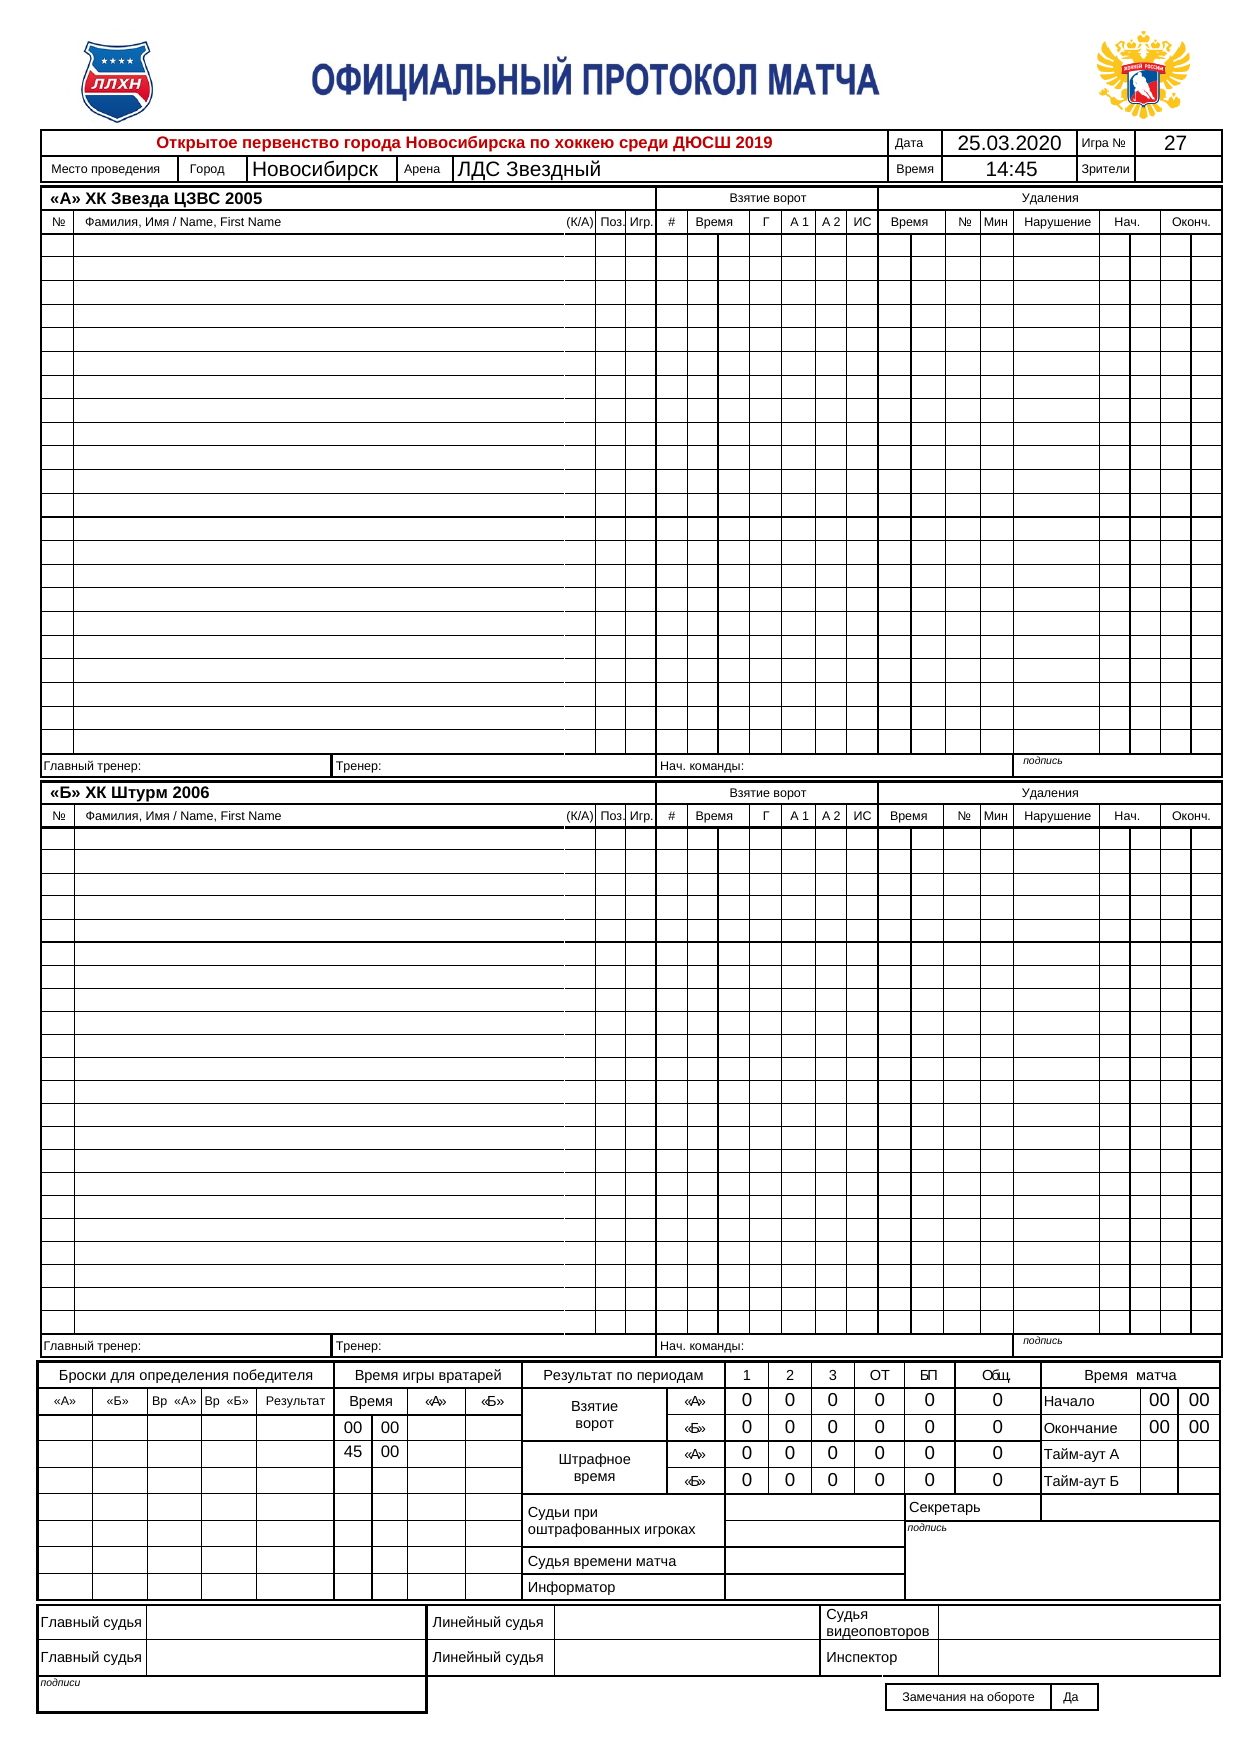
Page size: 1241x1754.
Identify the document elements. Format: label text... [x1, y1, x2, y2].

table_cell 0 [726, 1389, 768, 1413]
table_cell Секретарь [906, 1495, 1040, 1520]
table_cell [1161, 683, 1190, 706]
table_cell [1161, 399, 1190, 422]
table_cell [847, 399, 877, 422]
table_cell [596, 565, 625, 587]
table_cell [565, 1242, 595, 1264]
table_header Дата [889, 131, 941, 155]
table_cell 0 [769, 1468, 811, 1493]
table_cell [1014, 1242, 1099, 1264]
table_cell [565, 328, 595, 351]
table_cell [75, 1196, 564, 1218]
table_cell [257, 1416, 333, 1440]
table_cell [879, 659, 910, 682]
table_cell [42, 376, 73, 398]
table_cell [981, 683, 1013, 706]
table_cell [847, 829, 877, 849]
table_cell [1192, 874, 1221, 895]
table_cell [42, 281, 73, 303]
table_cell [782, 470, 815, 493]
table_cell [1014, 1288, 1099, 1310]
table_cell [75, 896, 564, 918]
table_cell [847, 1150, 877, 1172]
table_cell [879, 683, 910, 706]
table_cell [981, 943, 1013, 964]
table_cell [596, 423, 625, 445]
table_cell [74, 730, 564, 753]
table_cell [719, 541, 749, 564]
table_cell [1192, 352, 1221, 374]
table_cell [719, 966, 749, 987]
table_cell [719, 352, 749, 374]
table_cell [750, 235, 781, 256]
table_cell Нач. команды: [657, 755, 1012, 776]
table_cell [657, 1104, 687, 1126]
table_header 2 [769, 1363, 811, 1387]
table_header Удаления [879, 188, 1221, 209]
table_cell [688, 730, 717, 753]
table_cell [816, 518, 846, 540]
table_cell Оконч. [1161, 211, 1221, 233]
table_cell [1100, 257, 1129, 280]
table_cell [596, 446, 625, 469]
table_header «Б» ХК Штурм 2006 [42, 783, 655, 803]
table_cell Тайм-аут А [1042, 1441, 1140, 1467]
table_cell Результат [257, 1389, 333, 1413]
table_cell [847, 470, 877, 493]
table_cell [42, 541, 73, 564]
table_cell «Б» [668, 1468, 724, 1493]
table_cell [626, 683, 655, 706]
table_cell [750, 896, 781, 918]
table_cell [912, 943, 943, 964]
table_cell [912, 612, 945, 634]
table_cell [750, 612, 781, 634]
table_cell [565, 376, 595, 398]
table_cell Главный тренер: [42, 1335, 330, 1356]
table_cell [750, 1265, 781, 1287]
table_cell [688, 1219, 717, 1241]
table_cell [847, 850, 877, 872]
table_cell [981, 989, 1013, 1011]
table_cell [1131, 1242, 1160, 1264]
table_cell [1192, 541, 1221, 564]
table_cell [373, 1494, 407, 1520]
table_cell [981, 328, 1013, 351]
table_cell [816, 376, 846, 398]
table_cell [202, 1416, 256, 1440]
table_cell [596, 1242, 625, 1264]
table_cell [912, 518, 945, 540]
table_cell [1014, 874, 1099, 895]
table_cell [626, 376, 655, 398]
table_cell [148, 1574, 201, 1599]
table_cell [565, 896, 595, 918]
table_cell «Б » [466, 1389, 521, 1413]
table_cell [981, 588, 1013, 611]
table_cell [847, 989, 877, 1011]
table_cell [719, 850, 749, 872]
table_cell [782, 1219, 815, 1241]
table_cell [981, 1058, 1013, 1079]
table_cell [1192, 966, 1221, 987]
table_cell [719, 896, 749, 918]
table_cell [981, 920, 1013, 941]
table_cell [944, 1242, 980, 1264]
table_cell «Б» [93, 1389, 147, 1413]
table_cell [565, 874, 595, 895]
table_cell [42, 235, 73, 256]
table_cell [42, 989, 74, 1011]
table_cell [879, 1311, 910, 1333]
table_cell 0 [812, 1442, 854, 1467]
table_cell [816, 1058, 846, 1079]
table_cell Г [750, 211, 781, 233]
table_cell [408, 1468, 465, 1493]
table_cell [879, 874, 910, 895]
table_cell [565, 494, 595, 516]
table_cell [1131, 989, 1160, 1011]
table_cell [565, 1150, 595, 1172]
table_cell [688, 1012, 717, 1033]
table_cell [1161, 612, 1190, 634]
table_cell 0 [812, 1415, 854, 1440]
table_cell [466, 1494, 521, 1520]
table_cell [1100, 399, 1129, 422]
table_cell Нарушение [1014, 211, 1099, 233]
table_cell [626, 966, 655, 987]
table_cell [42, 1311, 74, 1333]
table_cell [1014, 730, 1099, 753]
table_cell [816, 1035, 846, 1057]
table_cell [688, 1311, 717, 1333]
table_cell [946, 730, 980, 753]
table_cell [912, 1058, 943, 1079]
table_cell [719, 943, 749, 964]
table_cell [626, 636, 655, 658]
table_header 27 [1136, 131, 1221, 155]
table_cell [42, 1150, 74, 1172]
table_cell ЛДС Звездный [454, 157, 887, 181]
table_cell [39, 1441, 92, 1467]
table_cell [408, 1416, 465, 1440]
table_cell № [42, 211, 73, 233]
table_cell [1100, 1035, 1129, 1057]
table_cell № [944, 805, 980, 826]
table_cell [565, 920, 595, 941]
table_cell [750, 1012, 781, 1033]
table_cell [657, 707, 687, 729]
table_cell 45 [335, 1441, 371, 1467]
table_cell [688, 707, 717, 729]
table_header Результат по периодам [523, 1363, 724, 1387]
table_cell [719, 1058, 749, 1079]
table_cell [596, 352, 625, 374]
table_cell [1161, 1288, 1190, 1310]
table_cell [1100, 588, 1129, 611]
table_cell [879, 1219, 910, 1241]
table_cell [719, 1311, 749, 1333]
table_cell [879, 1265, 910, 1287]
table_cell [879, 352, 910, 374]
table_cell Судья времени матча [523, 1548, 724, 1573]
table_cell [596, 399, 625, 422]
table_cell [1192, 588, 1221, 611]
table_cell [74, 612, 564, 634]
table_cell [688, 1288, 717, 1310]
table_cell [657, 494, 687, 516]
table_cell [1131, 305, 1160, 327]
table_cell [719, 636, 749, 658]
table_cell [816, 943, 846, 964]
table_cell [202, 1521, 256, 1546]
table_cell № [946, 211, 980, 233]
table_cell [466, 1416, 521, 1440]
table_cell [688, 829, 717, 849]
table_cell [626, 1242, 655, 1264]
table_cell [944, 1104, 980, 1126]
table_cell 00 [1179, 1415, 1219, 1440]
table_cell [657, 565, 687, 587]
table_cell [946, 328, 980, 351]
table_cell [1014, 896, 1099, 918]
table_cell 0 [905, 1389, 954, 1413]
table_cell [688, 659, 717, 682]
table_cell [981, 1127, 1013, 1149]
table_cell [879, 920, 910, 941]
table_cell [879, 1127, 910, 1149]
table_cell Игр. [626, 211, 655, 233]
table_cell [1192, 989, 1221, 1011]
table_header 1 [726, 1363, 768, 1387]
table_cell [1131, 1196, 1160, 1218]
table_cell [981, 446, 1013, 469]
table_cell [565, 588, 595, 611]
table_cell [148, 1521, 201, 1546]
table_cell [1014, 565, 1099, 587]
table_header 25.03.2020 [943, 131, 1076, 155]
table_cell [565, 257, 595, 280]
table_cell [596, 541, 625, 564]
table_cell [1161, 730, 1190, 753]
table_cell [42, 588, 73, 611]
table_cell А 2 [816, 805, 846, 826]
table_cell [1192, 518, 1221, 540]
table_cell [912, 423, 945, 445]
table_cell [879, 494, 910, 516]
table_cell [565, 423, 595, 445]
table_cell [75, 966, 564, 987]
table_cell [42, 1288, 74, 1310]
table_cell [74, 588, 564, 611]
table_cell [816, 1173, 846, 1195]
table_cell [981, 399, 1013, 422]
table_cell [1100, 1311, 1129, 1333]
table_cell Оконч. [1161, 805, 1221, 826]
table_cell [750, 1311, 781, 1333]
table_cell [657, 1196, 687, 1218]
table_cell [42, 1035, 74, 1057]
table_cell [946, 376, 980, 398]
table_cell [847, 1288, 877, 1310]
table_cell [912, 1196, 943, 1218]
table_cell [782, 1058, 815, 1079]
table_cell [879, 518, 910, 540]
table_header ОТ [855, 1363, 904, 1387]
table_cell [42, 470, 73, 493]
table_cell [1100, 446, 1129, 469]
table_cell ИС [847, 211, 877, 233]
table_cell [1161, 920, 1190, 941]
table_cell [1131, 470, 1160, 493]
table_cell [565, 305, 595, 327]
table_cell [782, 352, 815, 374]
table_cell [147, 1606, 425, 1639]
table_cell [879, 235, 910, 256]
table_cell [782, 1035, 815, 1057]
table_cell [879, 707, 910, 729]
table_cell [782, 423, 815, 445]
table_cell [42, 1081, 74, 1103]
table_cell [39, 1494, 92, 1520]
table_cell [1100, 920, 1129, 941]
table_cell [782, 1081, 815, 1103]
table_cell [148, 1468, 201, 1493]
table_cell [944, 1265, 980, 1287]
table_cell [816, 707, 846, 729]
table_cell [750, 1150, 781, 1172]
table_cell [1014, 305, 1099, 327]
table_cell [981, 1104, 1013, 1126]
table_cell [847, 423, 877, 445]
table_cell [750, 874, 781, 895]
table_cell [1161, 636, 1190, 658]
table_cell [981, 896, 1013, 918]
table_cell [565, 730, 595, 753]
table_cell [74, 257, 564, 280]
table_cell [912, 829, 943, 849]
table_cell [596, 966, 625, 987]
table_cell [816, 874, 846, 895]
table_cell [1192, 257, 1221, 280]
table_cell [719, 588, 749, 611]
table_cell [657, 257, 687, 280]
table_cell [657, 966, 687, 987]
table_cell Главный судья [39, 1640, 146, 1675]
table_cell 0 [956, 1468, 1040, 1493]
table_cell [847, 328, 877, 351]
table_cell # [657, 805, 687, 826]
table_cell [1131, 518, 1160, 540]
table_cell [1161, 376, 1190, 398]
table_cell [596, 730, 625, 753]
table_cell [565, 829, 595, 849]
table_cell [847, 730, 877, 753]
table_cell [1100, 376, 1129, 398]
table_cell [596, 1104, 625, 1126]
table_cell [719, 1265, 749, 1287]
table_cell [750, 565, 781, 587]
table_header Общ. [956, 1363, 1040, 1387]
table_cell [596, 989, 625, 1011]
table_cell [596, 1288, 625, 1310]
table_cell [565, 518, 595, 540]
table_cell [626, 1219, 655, 1241]
table_cell [408, 1521, 465, 1546]
table_cell [1179, 1468, 1219, 1493]
table_cell [565, 399, 595, 422]
table_cell [39, 1468, 92, 1493]
table_cell [944, 1012, 980, 1033]
table_cell [1161, 565, 1190, 587]
table_cell [257, 1521, 333, 1546]
table_cell [879, 730, 910, 753]
table_cell [816, 235, 846, 256]
table_cell 0 [855, 1468, 904, 1493]
table_cell [42, 446, 73, 469]
table_cell [75, 1265, 564, 1287]
table_cell подпись [1014, 1335, 1221, 1356]
table_cell [1192, 636, 1221, 658]
table_cell [1014, 1311, 1099, 1333]
table_cell [750, 730, 781, 753]
table_cell Нач. команды: [657, 1335, 1012, 1356]
table_cell Время [688, 805, 749, 826]
table_cell [257, 1574, 333, 1599]
table_cell [1192, 1012, 1221, 1033]
table_cell [565, 281, 595, 303]
table_cell [782, 966, 815, 987]
table_cell [782, 636, 815, 658]
table_cell 0 [769, 1442, 811, 1467]
table_cell [1131, 328, 1160, 351]
table_cell 0 [812, 1389, 854, 1413]
table_cell Г [750, 805, 781, 826]
table_cell [1100, 328, 1129, 351]
table_cell [1014, 1196, 1099, 1218]
table_cell [1131, 1012, 1160, 1033]
table_cell [626, 874, 655, 895]
table_cell [719, 1288, 749, 1310]
table_cell [565, 1196, 595, 1218]
table_cell [1131, 257, 1160, 280]
table_cell [1014, 1035, 1099, 1057]
table_cell [1192, 683, 1221, 706]
table_cell [912, 328, 945, 351]
table_cell 00 [1141, 1415, 1177, 1440]
table_cell [981, 1012, 1013, 1033]
table_cell [1192, 1219, 1221, 1241]
table_cell [657, 1035, 687, 1057]
table_cell [944, 1081, 980, 1103]
table_cell 0 [956, 1415, 1040, 1440]
table_cell [626, 829, 655, 849]
table_cell [726, 1575, 904, 1599]
table_cell [1192, 305, 1221, 327]
table_cell [42, 399, 73, 422]
table_cell [657, 1058, 687, 1079]
table_cell [1131, 1219, 1160, 1241]
table_cell [782, 1311, 815, 1333]
table_cell [782, 1127, 815, 1149]
table_cell [1161, 423, 1190, 445]
table_cell [657, 235, 687, 256]
table_cell [944, 1173, 980, 1195]
table_cell [373, 1521, 407, 1546]
table_cell Штрафное время [523, 1442, 666, 1493]
table_cell [688, 1173, 717, 1195]
table_cell [148, 1441, 201, 1467]
table_cell [596, 683, 625, 706]
table_cell [565, 1311, 595, 1333]
table_cell [847, 1311, 877, 1333]
table_cell [626, 989, 655, 1011]
table_cell [1192, 1035, 1221, 1057]
table_cell [596, 896, 625, 918]
table_cell [93, 1547, 147, 1573]
table_cell [1100, 1081, 1129, 1103]
table_cell [912, 352, 945, 374]
table_cell [1100, 1012, 1129, 1033]
table_cell [408, 1494, 465, 1520]
table_cell [42, 257, 73, 280]
table_cell «А» [668, 1389, 724, 1413]
table_cell [688, 565, 717, 587]
table_cell [75, 1127, 564, 1149]
table_cell [944, 989, 980, 1011]
table_cell [847, 659, 877, 682]
table_cell [1100, 874, 1129, 895]
table_cell 0 [956, 1442, 1040, 1467]
table_cell [1192, 920, 1221, 941]
table_cell [42, 829, 74, 849]
table_cell [1014, 1127, 1099, 1149]
table_cell (К/А) [565, 211, 595, 233]
table_cell [1161, 1104, 1190, 1126]
table_cell [1141, 1441, 1177, 1467]
table_cell [719, 1104, 749, 1126]
table_cell [75, 874, 564, 895]
table_cell [626, 257, 655, 280]
table_cell [1161, 1265, 1190, 1287]
table_cell [782, 565, 815, 587]
table_cell [879, 943, 910, 964]
table_cell [1014, 943, 1099, 964]
table_cell [981, 235, 1013, 256]
table_cell [42, 707, 73, 729]
table_cell [657, 1150, 687, 1172]
table_cell [1131, 829, 1160, 849]
table_cell [944, 850, 980, 872]
table_cell [1100, 683, 1129, 706]
table_cell [1131, 1127, 1160, 1149]
table_cell [688, 920, 717, 941]
table_cell [688, 850, 717, 872]
table_cell [626, 1081, 655, 1103]
table_cell [946, 659, 980, 682]
table_cell [1131, 1081, 1160, 1103]
table_cell [335, 1494, 371, 1520]
table_cell 0 [855, 1415, 904, 1440]
table_cell [1131, 399, 1160, 422]
table_cell [626, 565, 655, 587]
table_cell [750, 1288, 781, 1310]
table_cell [75, 1219, 564, 1241]
table_cell [202, 1574, 256, 1599]
table_cell [74, 518, 564, 540]
table_cell 00 [1179, 1389, 1219, 1413]
table_cell [74, 636, 564, 658]
table_cell [75, 1242, 564, 1264]
table_cell [847, 943, 877, 964]
table_cell [879, 281, 910, 303]
table_cell [946, 612, 980, 634]
table_cell [596, 1311, 625, 1333]
table_cell 0 [905, 1415, 954, 1440]
table_cell [847, 235, 877, 256]
table_cell [719, 518, 749, 540]
table_cell Город [179, 157, 246, 181]
table_cell [596, 943, 625, 964]
table_cell [42, 850, 74, 872]
table_cell [1192, 1311, 1221, 1333]
table_cell [657, 850, 687, 872]
table_cell Игр. [626, 805, 655, 826]
table_cell [657, 636, 687, 658]
table_cell [688, 683, 717, 706]
table_cell [74, 470, 564, 493]
table_cell [1014, 257, 1099, 280]
table_cell [1014, 1173, 1099, 1195]
table_cell [1131, 920, 1160, 941]
table_cell [847, 565, 877, 587]
table_cell [816, 565, 846, 587]
table_cell Тайм-аут Б [1042, 1468, 1140, 1493]
table_cell [688, 1081, 717, 1103]
table_cell [93, 1441, 147, 1467]
table_cell [1131, 850, 1160, 872]
table_cell [596, 920, 625, 941]
table_cell [75, 920, 564, 941]
table_cell [657, 1311, 687, 1333]
table_cell [719, 446, 749, 469]
table_cell [1192, 612, 1221, 634]
table_cell [946, 399, 980, 422]
table_cell [93, 1574, 147, 1599]
table_cell [719, 1196, 749, 1218]
table_cell [42, 518, 73, 540]
table_cell [688, 1242, 717, 1264]
table_cell [847, 636, 877, 658]
table_cell [565, 1173, 595, 1195]
table_cell [565, 1127, 595, 1149]
table_cell [782, 612, 815, 634]
table_cell [1100, 850, 1129, 872]
table_cell [74, 423, 564, 445]
table_cell [657, 588, 687, 611]
table_cell [782, 1196, 815, 1218]
table_cell [1014, 470, 1099, 493]
table_cell [626, 612, 655, 634]
table_cell [688, 1127, 717, 1149]
table_cell [847, 966, 877, 987]
table_cell [719, 1127, 749, 1149]
table_cell [981, 257, 1013, 280]
table_cell [596, 518, 625, 540]
table_cell [981, 541, 1013, 564]
table_cell [944, 1035, 980, 1057]
table_cell [466, 1574, 521, 1599]
table_cell [816, 305, 846, 327]
table_cell [42, 352, 73, 374]
table_cell [750, 829, 781, 849]
table_header Игра № [1078, 131, 1134, 155]
table_cell [719, 989, 749, 1011]
table_cell [1161, 659, 1190, 682]
table_cell [657, 281, 687, 303]
table_cell [816, 1311, 846, 1333]
table_cell [912, 257, 945, 280]
table_cell [912, 896, 943, 918]
table_cell [1131, 541, 1160, 564]
table_cell [879, 1035, 910, 1057]
table_cell Линейный судья [428, 1606, 554, 1639]
table_cell [1192, 1265, 1221, 1287]
table_cell [1014, 1265, 1099, 1287]
table_cell [1179, 1441, 1219, 1467]
table_cell [1100, 636, 1129, 658]
table_cell [1014, 612, 1099, 634]
table_cell Мин [981, 805, 1013, 826]
table_cell [750, 376, 781, 398]
table_cell [879, 612, 910, 634]
table_cell [879, 1242, 910, 1264]
table_cell [596, 305, 625, 327]
table_cell [944, 1288, 980, 1310]
table_cell [565, 1265, 595, 1287]
table_cell [657, 1127, 687, 1149]
table_cell [1161, 588, 1190, 611]
table_cell [626, 1035, 655, 1057]
table_cell [1161, 896, 1190, 918]
table_cell [1100, 1242, 1129, 1264]
table_cell [75, 1311, 564, 1333]
table_cell [565, 659, 595, 682]
table_cell [879, 328, 910, 351]
table_cell [750, 1058, 781, 1079]
table_cell [816, 446, 846, 469]
table_cell [879, 565, 910, 587]
table_cell [879, 446, 910, 469]
table_cell [946, 235, 980, 256]
table_cell [1131, 1173, 1160, 1195]
table_cell № [42, 805, 74, 826]
table_cell [1192, 730, 1221, 753]
table_cell [75, 1288, 564, 1310]
table_cell (К/А) [565, 805, 595, 826]
table_cell [879, 829, 910, 849]
table_cell [750, 989, 781, 1011]
table_cell [1131, 352, 1160, 374]
table_cell [75, 1081, 564, 1103]
table_cell [912, 730, 945, 753]
table_cell [847, 588, 877, 611]
table_cell [657, 920, 687, 941]
table_cell [657, 874, 687, 895]
table_cell [847, 683, 877, 706]
table_cell [1100, 896, 1129, 918]
table_cell [657, 399, 687, 422]
table_cell [626, 1265, 655, 1287]
table_cell [816, 1012, 846, 1033]
table_cell [1131, 683, 1160, 706]
table_cell [847, 1196, 877, 1218]
table_cell [1014, 235, 1099, 256]
table_cell [1014, 352, 1099, 374]
table_cell [750, 446, 781, 469]
table_cell [565, 352, 595, 374]
table_header Да [1052, 1685, 1097, 1709]
table_cell [596, 1127, 625, 1149]
table_cell [42, 1173, 74, 1195]
table_cell [944, 896, 980, 918]
table_cell [565, 707, 595, 729]
table_cell [657, 1265, 687, 1287]
table_cell [688, 1150, 717, 1172]
table_cell [148, 1494, 201, 1520]
table_cell [626, 1127, 655, 1149]
table_cell 0 [769, 1415, 811, 1440]
table_cell [981, 1265, 1013, 1287]
table_cell [782, 850, 815, 872]
table_cell [847, 1104, 877, 1126]
table_cell [42, 1196, 74, 1218]
table_cell 0 [855, 1442, 904, 1467]
table_cell [1131, 966, 1160, 987]
table_cell Фамилия, Имя / Name, First Name [75, 805, 565, 826]
table_cell [879, 850, 910, 872]
table_cell [719, 1035, 749, 1057]
table_cell [42, 659, 73, 682]
table_cell [1100, 1150, 1129, 1172]
table_cell [565, 943, 595, 964]
table_cell [565, 966, 595, 987]
table_cell 0 [956, 1389, 1040, 1413]
table_cell 0 [726, 1442, 768, 1467]
table_cell [596, 257, 625, 280]
table_cell [946, 470, 980, 493]
table_cell [946, 494, 980, 516]
table_cell 0 [769, 1389, 811, 1413]
table_cell [75, 989, 564, 1011]
table_cell [782, 707, 815, 729]
table_header Время матча [1042, 1363, 1219, 1387]
table_cell [1100, 966, 1129, 987]
table_cell [1100, 1173, 1129, 1195]
table_cell [565, 850, 595, 872]
table_cell [1100, 1058, 1129, 1079]
table_cell [626, 518, 655, 540]
table_cell Тренер: [333, 1335, 655, 1356]
table_cell подписи [39, 1677, 425, 1711]
table_cell [1131, 1058, 1160, 1079]
table_cell [912, 966, 943, 987]
table_cell [596, 328, 625, 351]
table_cell Новосибирск [248, 157, 396, 181]
table_cell [782, 920, 815, 941]
table_cell [847, 305, 877, 327]
table_cell [981, 636, 1013, 658]
table_cell [657, 423, 687, 445]
table_cell [912, 1219, 943, 1241]
table_cell [1161, 874, 1190, 895]
table_cell [1192, 399, 1221, 422]
picture [5, 28, 1197, 129]
table_cell 00 [1141, 1389, 1177, 1413]
table_cell Нач. [1100, 805, 1160, 826]
table_cell [816, 1081, 846, 1103]
table_cell [657, 612, 687, 634]
table_cell [1161, 829, 1190, 849]
table_cell [816, 541, 846, 564]
table_cell [939, 1640, 1219, 1675]
table_cell [626, 423, 655, 445]
table_cell [879, 1012, 910, 1033]
table_cell [912, 1035, 943, 1057]
table_cell [1014, 399, 1099, 422]
table_cell [74, 352, 564, 374]
table_cell [688, 1035, 717, 1057]
table_cell [847, 920, 877, 941]
table_cell [981, 1035, 1013, 1057]
table_cell [847, 896, 877, 918]
table_cell [719, 707, 749, 729]
table_cell [912, 235, 945, 256]
table_cell [1100, 565, 1129, 587]
table_cell [946, 683, 980, 706]
table_cell [626, 235, 655, 256]
table_cell [688, 235, 717, 256]
table_cell [816, 966, 846, 987]
table_cell [39, 1521, 92, 1546]
table_cell 00 [335, 1416, 371, 1440]
table_cell [42, 1127, 74, 1149]
table_cell [912, 470, 945, 493]
table_cell [1131, 376, 1160, 398]
table_cell [1136, 157, 1221, 181]
table_cell [657, 1219, 687, 1241]
table_cell 14:45 [943, 157, 1076, 181]
table_cell [1100, 352, 1129, 374]
table_cell [981, 612, 1013, 634]
table_cell [782, 281, 815, 303]
table_cell [782, 257, 815, 280]
table_cell [1014, 636, 1099, 658]
table_cell [944, 1196, 980, 1218]
table_cell [257, 1441, 333, 1467]
table_cell [912, 707, 945, 729]
table_cell [688, 281, 717, 303]
table_cell [93, 1521, 147, 1546]
table_cell [657, 470, 687, 493]
table_cell [1192, 1058, 1221, 1079]
table_cell [688, 257, 717, 280]
table_cell [912, 1173, 943, 1195]
table_cell [39, 1547, 92, 1573]
table_cell [816, 920, 846, 941]
table_cell «А» [668, 1442, 724, 1467]
table_cell [657, 376, 687, 398]
table_cell [750, 328, 781, 351]
table_cell [1100, 518, 1129, 540]
table_cell [847, 352, 877, 374]
table_cell [335, 1547, 371, 1573]
table_cell [816, 896, 846, 918]
table_cell [750, 518, 781, 540]
table_cell [74, 683, 564, 706]
table_cell [719, 1173, 749, 1195]
table_cell [657, 541, 687, 564]
table_cell [373, 1468, 407, 1493]
table_cell [335, 1574, 371, 1599]
table_cell [148, 1416, 201, 1440]
table_cell Поз. [596, 805, 625, 826]
table_cell [879, 541, 910, 564]
table_cell [1161, 328, 1190, 351]
table_cell [1161, 1081, 1190, 1103]
table_cell [981, 494, 1013, 516]
table_cell [816, 1104, 846, 1126]
table_cell Арена [398, 157, 452, 181]
table_cell [1192, 896, 1221, 918]
table_cell [946, 352, 980, 374]
table_cell [555, 1606, 819, 1639]
table_cell [879, 1058, 910, 1079]
table_cell [1161, 305, 1190, 327]
table_cell [939, 1606, 1219, 1639]
table_cell [847, 1127, 877, 1149]
table_cell [847, 1173, 877, 1195]
table_cell [626, 1196, 655, 1218]
table_cell Начало [1042, 1389, 1140, 1413]
table_cell [596, 281, 625, 303]
table_cell [688, 518, 717, 540]
table_cell [912, 376, 945, 398]
table_cell 0 [726, 1468, 768, 1493]
table_cell [912, 281, 945, 303]
table_cell [782, 446, 815, 469]
table_cell [879, 989, 910, 1011]
table_cell [1141, 1468, 1177, 1493]
table_cell «А» [39, 1389, 92, 1413]
table_cell [1014, 588, 1099, 611]
table_cell [626, 399, 655, 422]
table_cell [657, 305, 687, 327]
table_cell [1100, 1219, 1129, 1241]
table_cell [202, 1468, 256, 1493]
table_cell [719, 494, 749, 516]
table_cell [879, 1288, 910, 1310]
table_header Взятие ворот [657, 783, 877, 803]
table_cell [944, 1311, 980, 1333]
table_cell Взятие ворот [523, 1389, 666, 1440]
table_cell [1014, 829, 1099, 849]
table_cell [1192, 943, 1221, 964]
table_cell [1100, 423, 1129, 445]
table_cell [1192, 565, 1221, 587]
table_cell Линейный судья [428, 1640, 554, 1675]
table_cell [782, 943, 815, 964]
table_cell [565, 565, 595, 587]
table_cell [626, 1173, 655, 1195]
table_cell [596, 612, 625, 634]
table_cell 00 [373, 1441, 407, 1467]
table_cell [912, 920, 943, 941]
table_cell [42, 636, 73, 658]
table_cell [981, 1173, 1013, 1195]
table_cell [148, 1547, 201, 1573]
table_cell [466, 1521, 521, 1546]
table_cell [1014, 494, 1099, 516]
table_cell [847, 281, 877, 303]
table_cell [596, 850, 625, 872]
table_cell [596, 1035, 625, 1057]
table_cell [750, 683, 781, 706]
table_cell [816, 1150, 846, 1172]
table_cell Зрители [1078, 157, 1134, 181]
table_cell [466, 1441, 521, 1467]
table_cell [1014, 376, 1099, 398]
table_cell [1192, 1196, 1221, 1218]
table_cell [879, 896, 910, 918]
table_cell [946, 281, 980, 303]
table_cell [1131, 494, 1160, 516]
table_cell [657, 352, 687, 374]
table_cell [1131, 565, 1160, 587]
table_cell [147, 1640, 425, 1675]
table_cell [626, 943, 655, 964]
table_cell [946, 257, 980, 280]
table_cell [596, 829, 625, 849]
table_cell [1192, 494, 1221, 516]
table_cell [1131, 423, 1160, 445]
table_cell [1192, 423, 1221, 445]
table_cell Нач. [1100, 211, 1160, 233]
table_cell [981, 659, 1013, 682]
table_cell [879, 1081, 910, 1103]
table_cell [1014, 989, 1099, 1011]
table_cell [981, 1288, 1013, 1310]
table_cell [1192, 707, 1221, 729]
table_cell [626, 588, 655, 611]
table_cell [335, 1521, 371, 1546]
table_cell [719, 1081, 749, 1103]
table_cell [719, 612, 749, 634]
table_cell [75, 1012, 564, 1033]
table_cell [816, 281, 846, 303]
table_cell [74, 494, 564, 516]
table_cell [816, 1127, 846, 1149]
table_cell [1161, 446, 1190, 469]
table_cell [1192, 1173, 1221, 1195]
table_cell [726, 1521, 904, 1546]
table_cell [946, 588, 980, 611]
table_cell [879, 588, 910, 611]
table_cell [782, 730, 815, 753]
table_cell [879, 423, 910, 445]
table_cell [883, 1677, 1220, 1681]
table_cell [1131, 1265, 1160, 1287]
table_cell [1161, 257, 1190, 280]
table_cell [688, 989, 717, 1011]
table_cell [1131, 943, 1160, 964]
table_cell [626, 1058, 655, 1079]
table_cell [1100, 281, 1129, 303]
table_cell [782, 305, 815, 327]
table_cell [750, 470, 781, 493]
table_cell [981, 376, 1013, 398]
table_cell Мин [981, 211, 1013, 233]
table_cell [847, 541, 877, 564]
table_cell [1100, 305, 1129, 327]
table_header БП [905, 1363, 954, 1387]
table_cell [750, 423, 781, 445]
table_cell [42, 1012, 74, 1033]
table_cell [750, 1219, 781, 1241]
table_cell [466, 1468, 521, 1493]
table_cell [74, 305, 564, 327]
table_cell [816, 257, 846, 280]
table_cell [1014, 1150, 1099, 1172]
table_cell [816, 494, 846, 516]
table_cell [981, 565, 1013, 587]
table_cell [626, 1012, 655, 1033]
table_cell [1131, 235, 1160, 256]
table_cell [565, 470, 595, 493]
table_cell [816, 470, 846, 493]
table_cell [688, 494, 717, 516]
table_cell [719, 1012, 749, 1033]
table_cell [719, 1242, 749, 1264]
table_cell [657, 943, 687, 964]
table_cell [373, 1574, 407, 1599]
table_cell [657, 328, 687, 351]
table_cell [912, 1242, 943, 1264]
table_cell [847, 518, 877, 540]
table_cell [42, 874, 74, 895]
table_cell [626, 1288, 655, 1310]
table_cell [565, 1081, 595, 1103]
table_cell [626, 281, 655, 303]
table_cell [408, 1547, 465, 1573]
table_cell [565, 1288, 595, 1310]
table_cell [944, 1219, 980, 1241]
table_cell 0 [905, 1442, 954, 1467]
table_cell [816, 588, 846, 611]
table_cell [688, 874, 717, 895]
table_cell [912, 1265, 943, 1287]
table_cell [42, 1242, 74, 1264]
table_cell [596, 235, 625, 256]
table_cell [719, 305, 749, 327]
table_cell [1100, 235, 1129, 256]
table_cell Вр «Б» [202, 1389, 256, 1413]
table_cell [782, 235, 815, 256]
table_cell [1014, 707, 1099, 729]
table_cell [688, 470, 717, 493]
table_cell [688, 352, 717, 374]
table_cell [1192, 328, 1221, 351]
table_cell [981, 305, 1013, 327]
table_header Открытое первенство города Новосибирска по хоккею среди ДЮСШ 2019 [42, 131, 887, 155]
table_cell [626, 730, 655, 753]
table_cell [816, 423, 846, 445]
table_cell [596, 1081, 625, 1103]
table_cell [1131, 730, 1160, 753]
table_cell [879, 966, 910, 987]
table_cell [1014, 850, 1099, 872]
table_header Удаления [879, 783, 1221, 803]
table_cell [93, 1494, 147, 1520]
table_cell [879, 257, 910, 280]
table_cell [981, 966, 1013, 987]
table_cell [565, 1012, 595, 1033]
table_cell [816, 399, 846, 422]
table_cell Тренер: [333, 755, 655, 776]
table_cell [816, 1242, 846, 1264]
table_cell 0 [905, 1468, 954, 1493]
table_cell Судья видеоповторов [821, 1606, 938, 1639]
table_cell [1131, 281, 1160, 303]
table_cell [688, 446, 717, 469]
table_cell [1131, 612, 1160, 634]
table_cell [782, 376, 815, 398]
table_cell [912, 1127, 943, 1149]
table_cell [626, 1150, 655, 1172]
table_cell [1161, 352, 1190, 374]
table_cell [688, 328, 717, 351]
table_cell «Б» [668, 1415, 724, 1440]
table_cell [626, 920, 655, 941]
table_cell [42, 730, 73, 753]
table_cell [42, 920, 74, 941]
table_cell [75, 1058, 564, 1079]
table_cell [657, 659, 687, 682]
table_cell [42, 896, 74, 918]
table_cell [719, 257, 749, 280]
table_cell [688, 636, 717, 658]
table_cell [596, 1219, 625, 1241]
table_cell [1014, 1012, 1099, 1033]
table_cell [981, 352, 1013, 374]
table_cell [688, 943, 717, 964]
table_cell [1192, 1150, 1221, 1172]
table_cell [946, 707, 980, 729]
table_cell [42, 423, 73, 445]
table_cell [879, 636, 910, 658]
table_cell [1131, 588, 1160, 611]
table_cell [981, 850, 1013, 872]
table_cell [202, 1547, 256, 1573]
table_cell [1161, 281, 1190, 303]
table_cell Инспектор [821, 1640, 938, 1675]
table_cell [912, 989, 943, 1011]
table_cell [981, 1081, 1013, 1103]
table_cell [657, 1288, 687, 1310]
table_cell [750, 257, 781, 280]
table_cell [1131, 1288, 1160, 1310]
table_cell [944, 874, 980, 895]
table_cell [657, 989, 687, 1011]
table_cell [75, 1173, 564, 1195]
table_cell [719, 235, 749, 256]
table_cell [750, 281, 781, 303]
table_cell [981, 874, 1013, 895]
table_cell [847, 1012, 877, 1033]
table_cell [719, 1150, 749, 1172]
table_cell [879, 470, 910, 493]
table_cell [944, 920, 980, 941]
table_cell [1100, 1288, 1129, 1310]
table_cell [657, 829, 687, 849]
table_cell [1161, 1058, 1190, 1079]
table_cell [1161, 235, 1190, 256]
table_cell [1131, 446, 1160, 469]
table_cell [1014, 541, 1099, 564]
table_cell [1100, 730, 1129, 753]
table_cell [93, 1468, 147, 1493]
table_cell [626, 446, 655, 469]
table_cell [750, 707, 781, 729]
table_cell [596, 470, 625, 493]
table_cell [847, 494, 877, 516]
table_cell [750, 1173, 781, 1195]
table_cell [1192, 1127, 1221, 1149]
table_cell [981, 1219, 1013, 1241]
table_cell Время [335, 1389, 407, 1413]
table_cell [981, 1242, 1013, 1264]
table_cell [1161, 470, 1190, 493]
table_cell [74, 541, 564, 564]
table_cell [657, 1242, 687, 1264]
table_cell [596, 494, 625, 516]
table_cell [1192, 376, 1221, 398]
table_cell Судьи при оштрафованных игроках [523, 1495, 724, 1546]
table_cell [1100, 943, 1129, 964]
table_cell [719, 470, 749, 493]
table_header Броски для определения победителя [39, 1363, 333, 1387]
table_cell Время [688, 211, 749, 233]
table_cell [565, 636, 595, 658]
table_cell [688, 541, 717, 564]
table_cell [1192, 850, 1221, 872]
table_cell [74, 328, 564, 351]
table_cell [719, 1219, 749, 1241]
table_cell [879, 1173, 910, 1195]
table_cell Нарушение [1014, 805, 1099, 826]
table_cell [719, 565, 749, 587]
table_cell [596, 1265, 625, 1287]
table_cell [750, 541, 781, 564]
table_cell [42, 943, 74, 964]
table_cell [565, 989, 595, 1011]
table_cell [750, 1035, 781, 1057]
table_cell [981, 1196, 1013, 1218]
table_cell Место проведения [42, 157, 177, 181]
table_cell [750, 966, 781, 987]
table_cell [946, 305, 980, 327]
table_cell подпись [1014, 755, 1221, 776]
table_cell [782, 494, 815, 516]
table_cell [981, 707, 1013, 729]
table_cell [816, 612, 846, 634]
table_cell [782, 989, 815, 1011]
table_cell [335, 1468, 371, 1493]
table_cell [1192, 1104, 1221, 1126]
table_cell [719, 874, 749, 895]
table_cell [626, 659, 655, 682]
table_cell [1100, 612, 1129, 634]
table_cell [1161, 850, 1190, 872]
table_cell [257, 1468, 333, 1493]
table_cell [912, 1081, 943, 1103]
table_cell [912, 565, 945, 587]
table_cell [408, 1574, 465, 1599]
table_cell [688, 376, 717, 398]
table_cell [912, 874, 943, 895]
table_cell [1131, 1150, 1160, 1172]
table_cell [1192, 235, 1221, 256]
table_cell [1192, 1242, 1221, 1264]
table_cell [750, 943, 781, 964]
table_cell [946, 446, 980, 469]
table_cell [466, 1547, 521, 1573]
table_cell [750, 636, 781, 658]
table_cell [42, 966, 74, 987]
table_cell [782, 518, 815, 540]
table_cell [688, 588, 717, 611]
table_cell [1161, 494, 1190, 516]
table_cell [596, 707, 625, 729]
table_cell [981, 829, 1013, 849]
table_cell [1192, 1081, 1221, 1103]
table_cell [1161, 707, 1190, 729]
table_cell 0 [855, 1389, 904, 1413]
table_cell [879, 399, 910, 422]
table_cell [688, 1058, 717, 1079]
table_cell [1100, 659, 1129, 682]
table_cell [719, 920, 749, 941]
table_header Замечания на обороте [887, 1685, 1050, 1709]
table_cell [782, 874, 815, 895]
table_cell [816, 636, 846, 658]
table_cell [782, 588, 815, 611]
table_cell [688, 399, 717, 422]
table_cell [565, 1058, 595, 1079]
table_cell [944, 1150, 980, 1172]
table_cell [565, 1104, 595, 1126]
table_cell [847, 1081, 877, 1103]
table_cell [74, 565, 564, 587]
table_cell [1014, 966, 1099, 987]
table_cell [626, 470, 655, 493]
table_cell [565, 1219, 595, 1241]
table_cell [1042, 1495, 1219, 1520]
table_header 3 [812, 1363, 854, 1387]
table_cell [847, 612, 877, 634]
table_cell [626, 1311, 655, 1333]
table_cell [912, 1150, 943, 1172]
table_cell [42, 1265, 74, 1287]
table_cell [1131, 874, 1160, 895]
table_cell [1161, 1242, 1190, 1264]
table_cell [657, 518, 687, 540]
table_cell А 1 [782, 211, 815, 233]
table_cell [750, 850, 781, 872]
table_cell [657, 896, 687, 918]
table_header Время игры вратарей [335, 1363, 521, 1387]
table_cell [981, 423, 1013, 445]
table_cell [74, 399, 564, 422]
table_cell [750, 1104, 781, 1126]
table_cell [1192, 281, 1221, 303]
table_cell [912, 1104, 943, 1126]
table_cell подпись [906, 1522, 1219, 1599]
table_cell [719, 829, 749, 849]
table_cell [1161, 1127, 1190, 1149]
table_cell [74, 707, 564, 729]
table_cell [719, 659, 749, 682]
table_cell [782, 896, 815, 918]
table_cell [373, 1547, 407, 1573]
table_cell [912, 494, 945, 516]
table_cell [74, 235, 564, 256]
table_cell [257, 1494, 333, 1520]
table_cell [750, 1196, 781, 1218]
table_cell [879, 305, 910, 327]
table_cell [782, 829, 815, 849]
table_cell [847, 1058, 877, 1079]
table_cell [782, 659, 815, 682]
table_cell [74, 281, 564, 303]
table_cell [74, 659, 564, 682]
table_cell [688, 966, 717, 987]
table_cell [688, 1265, 717, 1287]
table_cell [944, 943, 980, 964]
table_cell Время [879, 805, 943, 826]
table_cell [42, 565, 73, 587]
table_cell [816, 683, 846, 706]
table_cell [944, 1058, 980, 1079]
table_cell [750, 352, 781, 374]
table_cell [1100, 1196, 1129, 1218]
table_cell [1131, 707, 1160, 729]
table_cell [816, 659, 846, 682]
table_cell [565, 612, 595, 634]
table_cell [750, 1242, 781, 1264]
table_cell [626, 541, 655, 564]
table_cell [782, 399, 815, 422]
table_cell [750, 1127, 781, 1149]
table_cell Главный судья [39, 1606, 146, 1639]
table_cell [847, 874, 877, 895]
table_cell [726, 1495, 904, 1520]
table_cell [981, 730, 1013, 753]
table_cell [1014, 518, 1099, 540]
table_cell [946, 636, 980, 658]
table_cell [1100, 470, 1129, 493]
table_cell 00 [373, 1416, 407, 1440]
table_cell Окончание [1042, 1415, 1140, 1440]
table_cell [75, 1035, 564, 1057]
table_cell [75, 943, 564, 964]
table_cell [626, 352, 655, 374]
table_cell [847, 446, 877, 469]
table_cell [750, 305, 781, 327]
table_cell [816, 1288, 846, 1310]
table_cell [1100, 541, 1129, 564]
table_cell [1014, 1104, 1099, 1126]
table_cell [816, 352, 846, 374]
table_cell [719, 376, 749, 398]
table_cell [1131, 1311, 1160, 1333]
table_cell [946, 565, 980, 587]
table_cell [74, 446, 564, 469]
table_cell [42, 1058, 74, 1079]
table_cell [596, 1173, 625, 1195]
table_cell [847, 707, 877, 729]
table_cell [42, 305, 73, 327]
table_cell [42, 683, 73, 706]
table_cell [657, 1012, 687, 1033]
table_cell [1100, 1265, 1129, 1287]
table_cell [912, 1311, 943, 1333]
table_cell [1014, 1058, 1099, 1079]
table_cell [847, 1219, 877, 1241]
table_cell [555, 1640, 819, 1675]
table_cell Время [889, 157, 941, 181]
table_cell «А» [408, 1389, 465, 1413]
table_cell [42, 1104, 74, 1126]
table_cell [93, 1416, 147, 1440]
table_cell [912, 541, 945, 564]
table_cell [1100, 829, 1129, 849]
table_cell [782, 328, 815, 351]
table_cell Вр «А» [148, 1389, 201, 1413]
table_cell [847, 1242, 877, 1264]
table_cell [879, 376, 910, 398]
table_cell [1161, 1012, 1190, 1033]
table_cell [1014, 683, 1099, 706]
table_cell [74, 376, 564, 398]
table_cell [596, 1012, 625, 1033]
table_cell [946, 518, 980, 540]
table_cell [1161, 966, 1190, 987]
table_cell [1100, 494, 1129, 516]
table_cell [657, 730, 687, 753]
table_cell [782, 1173, 815, 1195]
table_cell [944, 829, 980, 849]
table_cell [1161, 541, 1190, 564]
table_cell [1131, 896, 1160, 918]
table_cell [657, 446, 687, 469]
table_cell [565, 235, 595, 256]
table_cell [912, 1288, 943, 1310]
table_cell [1131, 636, 1160, 658]
table_cell [912, 588, 945, 611]
table_cell [750, 659, 781, 682]
table_cell А 1 [782, 805, 815, 826]
table_cell Поз. [596, 211, 625, 233]
table_cell [596, 1150, 625, 1172]
table_cell [782, 1104, 815, 1126]
table_cell [816, 829, 846, 849]
table_cell [657, 1081, 687, 1103]
table_cell [750, 588, 781, 611]
table_cell [944, 1127, 980, 1149]
table_cell [596, 1196, 625, 1218]
table_cell [657, 1173, 687, 1195]
table_cell [408, 1441, 465, 1467]
table_cell [726, 1548, 904, 1573]
table_cell [39, 1416, 92, 1440]
table_cell [1100, 989, 1129, 1011]
table_cell [719, 423, 749, 445]
table_cell [782, 1012, 815, 1033]
table_cell [912, 1012, 943, 1033]
table_cell [912, 636, 945, 658]
table_cell [1014, 920, 1099, 941]
table_cell [1161, 1173, 1190, 1195]
table_cell [912, 305, 945, 327]
table_cell [879, 1150, 910, 1172]
table_cell [912, 399, 945, 422]
table_cell [596, 1058, 625, 1079]
table_cell [912, 683, 945, 706]
table_cell [1192, 1288, 1221, 1310]
table_cell [626, 707, 655, 729]
table_cell [879, 1104, 910, 1126]
table_cell [596, 376, 625, 398]
table_cell [816, 1196, 846, 1218]
table_cell [847, 1265, 877, 1287]
table_cell [1014, 281, 1099, 303]
table_cell [1161, 1035, 1190, 1057]
table_cell [981, 470, 1013, 493]
table_cell [1014, 1219, 1099, 1241]
table_cell [750, 494, 781, 516]
table_cell [1099, 1682, 1220, 1711]
table_cell [257, 1547, 333, 1573]
table_cell [782, 1242, 815, 1264]
table_cell [565, 683, 595, 706]
table_cell [816, 850, 846, 872]
table_cell [1161, 1219, 1190, 1241]
table_cell [1100, 1104, 1129, 1126]
table_cell 0 [812, 1468, 854, 1493]
table_cell [981, 281, 1013, 303]
table_cell [75, 850, 564, 872]
table_cell [912, 446, 945, 469]
table_cell [626, 328, 655, 351]
table_cell [1131, 659, 1160, 682]
table_cell [1014, 659, 1099, 682]
table_cell [688, 423, 717, 445]
table_cell [847, 376, 877, 398]
table_cell [912, 659, 945, 682]
table_cell [879, 1196, 910, 1218]
table_cell # [657, 211, 687, 233]
table_cell [1131, 1104, 1160, 1126]
table_cell [816, 730, 846, 753]
table_cell [688, 896, 717, 918]
table_cell [1100, 707, 1129, 729]
table_cell [1161, 943, 1190, 964]
table_cell [202, 1494, 256, 1520]
table_cell [688, 1196, 717, 1218]
table_cell [782, 1150, 815, 1172]
table_cell [626, 494, 655, 516]
table_cell [719, 328, 749, 351]
table_cell [816, 989, 846, 1011]
table_cell [847, 257, 877, 280]
table_cell ИС [847, 805, 877, 826]
table_cell [1192, 829, 1221, 849]
table_cell [596, 636, 625, 658]
table_cell А 2 [816, 211, 846, 233]
table_cell [981, 518, 1013, 540]
table_cell [42, 612, 73, 634]
table_cell [816, 1219, 846, 1241]
table_cell [719, 399, 749, 422]
table_cell [1014, 446, 1099, 469]
table_cell [847, 1035, 877, 1057]
table_cell [719, 730, 749, 753]
table_cell [688, 612, 717, 634]
table_cell [1192, 470, 1221, 493]
table_cell [1192, 446, 1221, 469]
table_cell [1161, 1311, 1190, 1333]
table_cell [750, 1081, 781, 1103]
table_cell [1014, 328, 1099, 351]
table_cell Главный тренер: [42, 755, 330, 776]
table_cell [626, 896, 655, 918]
table_cell [816, 328, 846, 351]
table_cell [782, 1288, 815, 1310]
table_cell [626, 305, 655, 327]
table_cell Фамилия, Имя / Name, First Name [74, 211, 565, 233]
table_cell [782, 541, 815, 564]
table_cell [428, 1677, 882, 1711]
table_cell [75, 829, 564, 849]
table_cell [75, 1150, 564, 1172]
table_cell [981, 1150, 1013, 1172]
table_cell [782, 1265, 815, 1287]
table_cell [596, 659, 625, 682]
table_cell [42, 494, 73, 516]
table_cell [719, 281, 749, 303]
table_cell [42, 1219, 74, 1241]
table_cell [1014, 1081, 1099, 1103]
table_cell [596, 874, 625, 895]
table_cell [1161, 1150, 1190, 1172]
table_header «А» ХК Звезда ЦЗВС 2005 [42, 188, 655, 209]
table_cell [946, 541, 980, 564]
table_cell Время [879, 211, 945, 233]
table_cell [1161, 1196, 1190, 1218]
table_cell [565, 446, 595, 469]
table_cell [688, 305, 717, 327]
table_cell [1192, 659, 1221, 682]
table_cell Информатор [523, 1575, 724, 1599]
table_cell [202, 1441, 256, 1467]
table_cell [912, 850, 943, 872]
table_cell [657, 683, 687, 706]
table_cell 0 [726, 1415, 768, 1440]
table_header Взятие ворот [657, 188, 877, 209]
table_cell [944, 966, 980, 987]
table_cell [1161, 989, 1190, 1011]
table_cell [1100, 1127, 1129, 1149]
table_cell [719, 683, 749, 706]
table_cell [1014, 423, 1099, 445]
table_cell [626, 1104, 655, 1126]
table_cell [688, 1104, 717, 1126]
table_cell [42, 328, 73, 351]
table_cell [816, 1265, 846, 1287]
table_cell [1131, 1035, 1160, 1057]
table_cell [39, 1574, 92, 1599]
table_cell [750, 399, 781, 422]
table_cell [981, 1311, 1013, 1333]
table_cell [1161, 518, 1190, 540]
table_cell [782, 683, 815, 706]
table_cell [626, 850, 655, 872]
table_cell [596, 588, 625, 611]
table_cell [946, 423, 980, 445]
table_cell [565, 541, 595, 564]
table_cell [750, 920, 781, 941]
table_cell [75, 1104, 564, 1126]
table_cell [565, 1035, 595, 1057]
